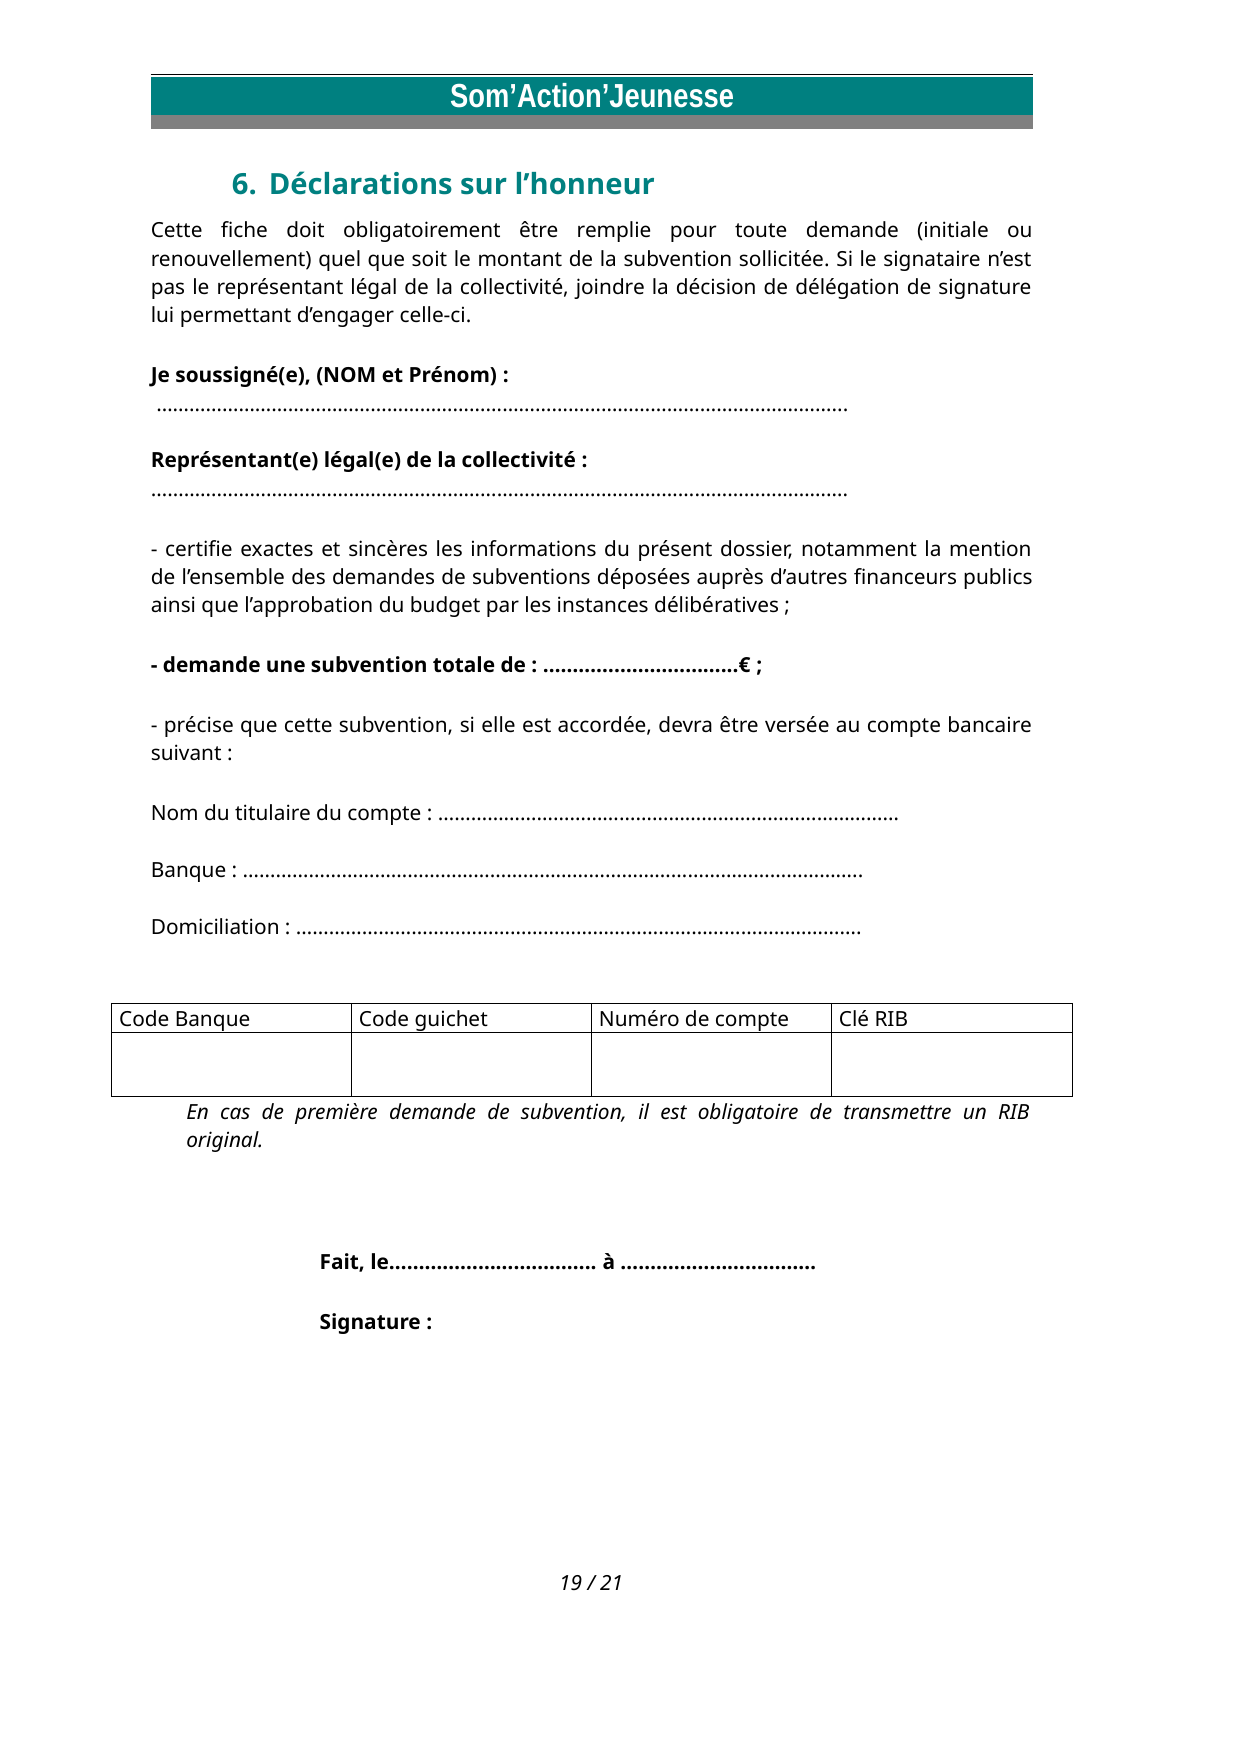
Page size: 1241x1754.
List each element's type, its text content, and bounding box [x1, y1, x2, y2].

table_cell [832, 1033, 1072, 1096]
table_header Numéro de compte [592, 1004, 831, 1032]
text Banque : ………………………………………………………………………………………………….. [151, 855, 1033, 883]
table_cell [352, 1033, 591, 1096]
text ………………………………………………………………………………………………………………. [151, 474, 1033, 502]
text Cette fiche doit obligatoirement être remplie pour toute demande (initiale ou renouvellement) quel que soit le montant de la subvention sollicitée. Si le signataire n’est pas le représentant légal de la collectivité, joindre la décision de délégation de signature lui permettant d’engager celle-ci. [151, 215, 1033, 329]
table_cell [112, 1033, 351, 1096]
table_header Code Banque [112, 1004, 351, 1032]
table_header Clé RIB [832, 1004, 1072, 1032]
table_cell [592, 1033, 831, 1096]
text - demande une subvention totale de : …………………………...€ ; [151, 650, 1033, 679]
text ……………………………………………………………………………………………………………... [151, 389, 1033, 417]
text Nom du titulaire du compte : ………………………………………………………………………… [151, 798, 1033, 827]
text Fait, le…………………………….. à …………………………… [151, 1247, 1033, 1276]
table_header Code guichet [352, 1004, 591, 1032]
text Représentant(e) légal(e) de la collectivité : [151, 446, 1033, 474]
list Déclarations sur l’honneur [232, 163, 1033, 203]
text Je soussigné(e), (NOM et Prénom) : [151, 360, 1033, 389]
text Signature : [151, 1307, 1033, 1336]
text - certifie exactes et sincères les informations du présent dossier, notamment la mention de l’ensemble des demandes de subventions déposées auprès d’autres financeurs publics ainsi que l’approbation du budget par les instances délibératives ; [151, 534, 1033, 619]
text - précise que cette subvention, si elle est accordée, devra être versée au compte bancaire suivant : [151, 710, 1033, 767]
text Domiciliation : …………………………………………………………………………………………. [151, 912, 1033, 940]
text En cas de première demande de subvention, il est obligatoire de transmettre un RIB original. [186, 1097, 1033, 1154]
